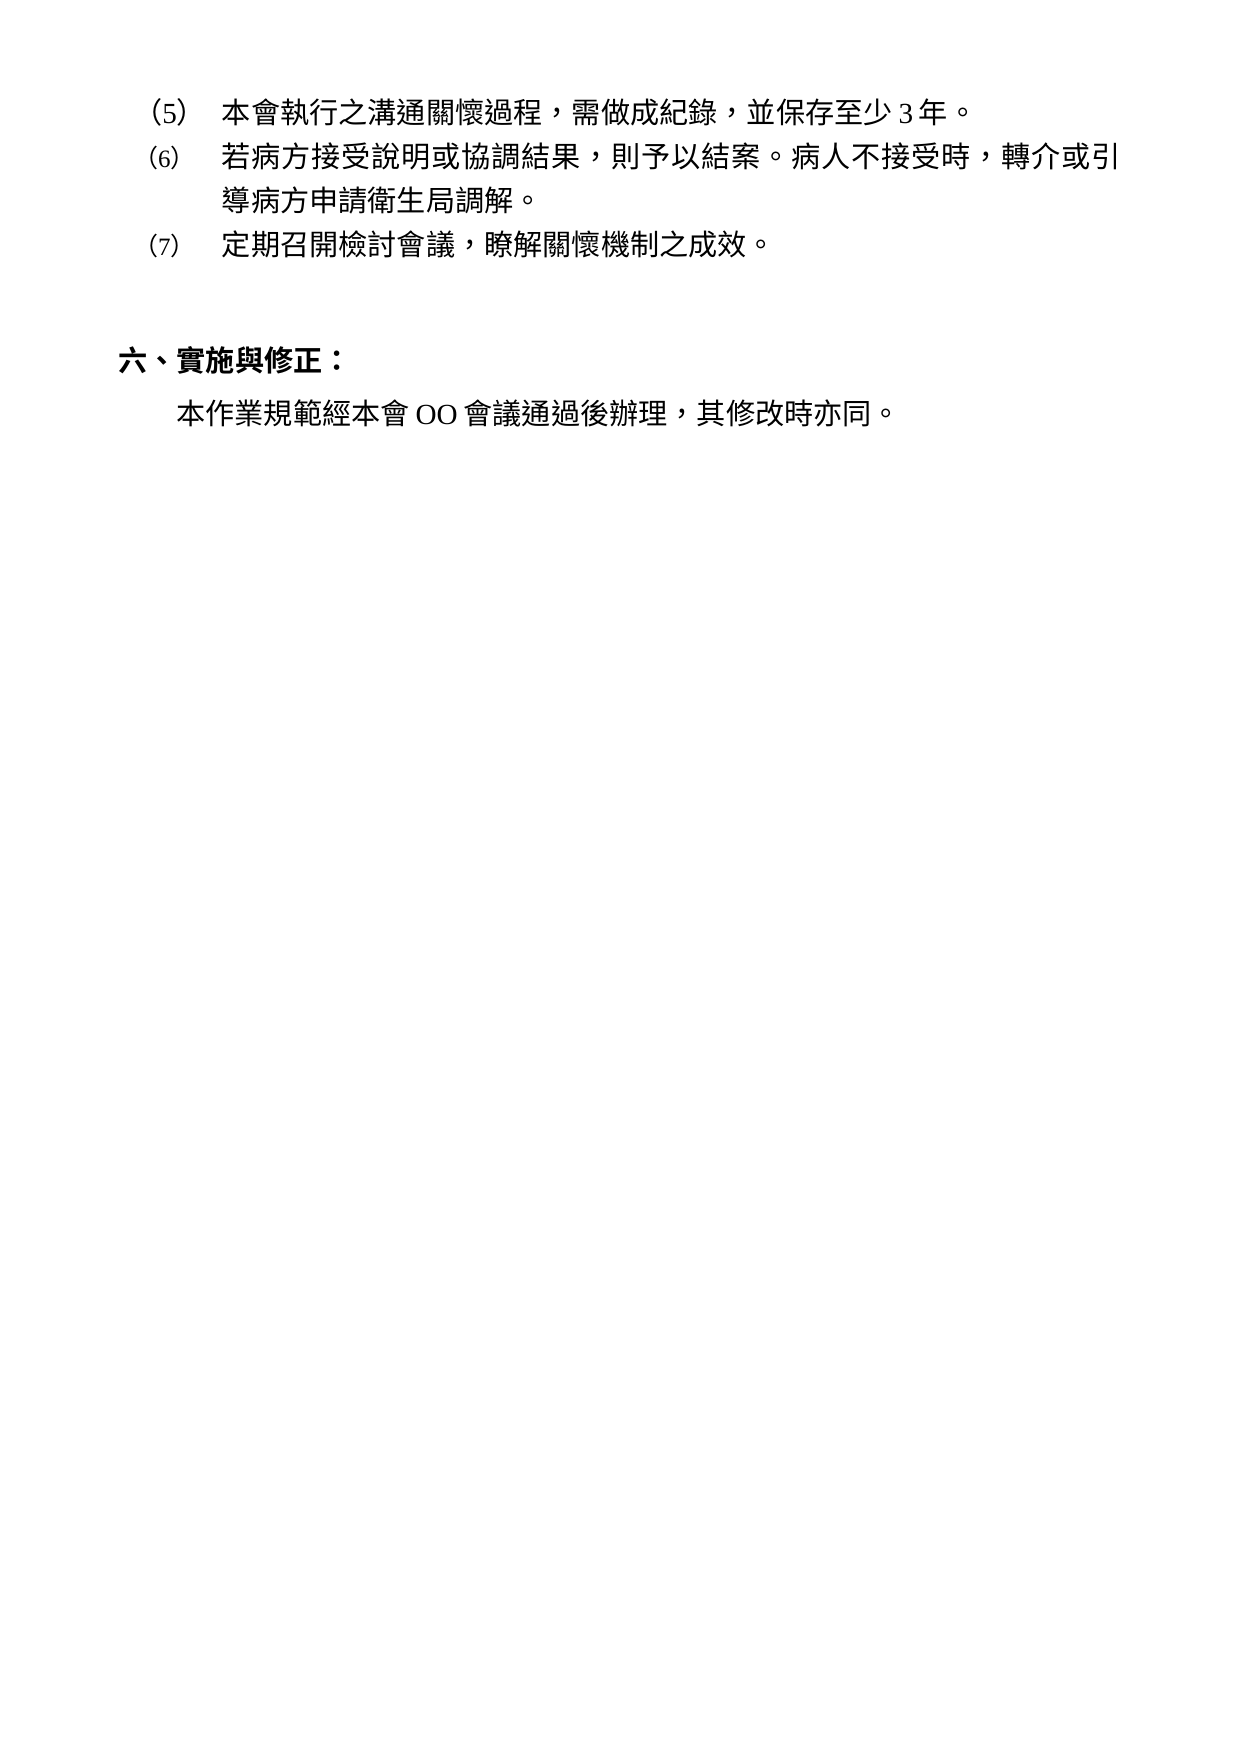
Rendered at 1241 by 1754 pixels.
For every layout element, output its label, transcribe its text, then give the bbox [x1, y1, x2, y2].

list 本會執行之溝通關懷過程，需做成紀錄，並保存至少3年。 [133, 89, 1122, 132]
text 六、實施與修正： [118, 328, 1122, 382]
list 若病方接受說明或協調結果，則予以結案。病人不接受時，轉介或引導病方申請衛生局調解。 [133, 132, 1122, 220]
list 定期召開檢討會議，瞭解關懷機制之成效。 [133, 220, 1122, 264]
text 本作業規範經本會OO會議通過後辦理，其修改時亦同。 [176, 382, 1122, 434]
